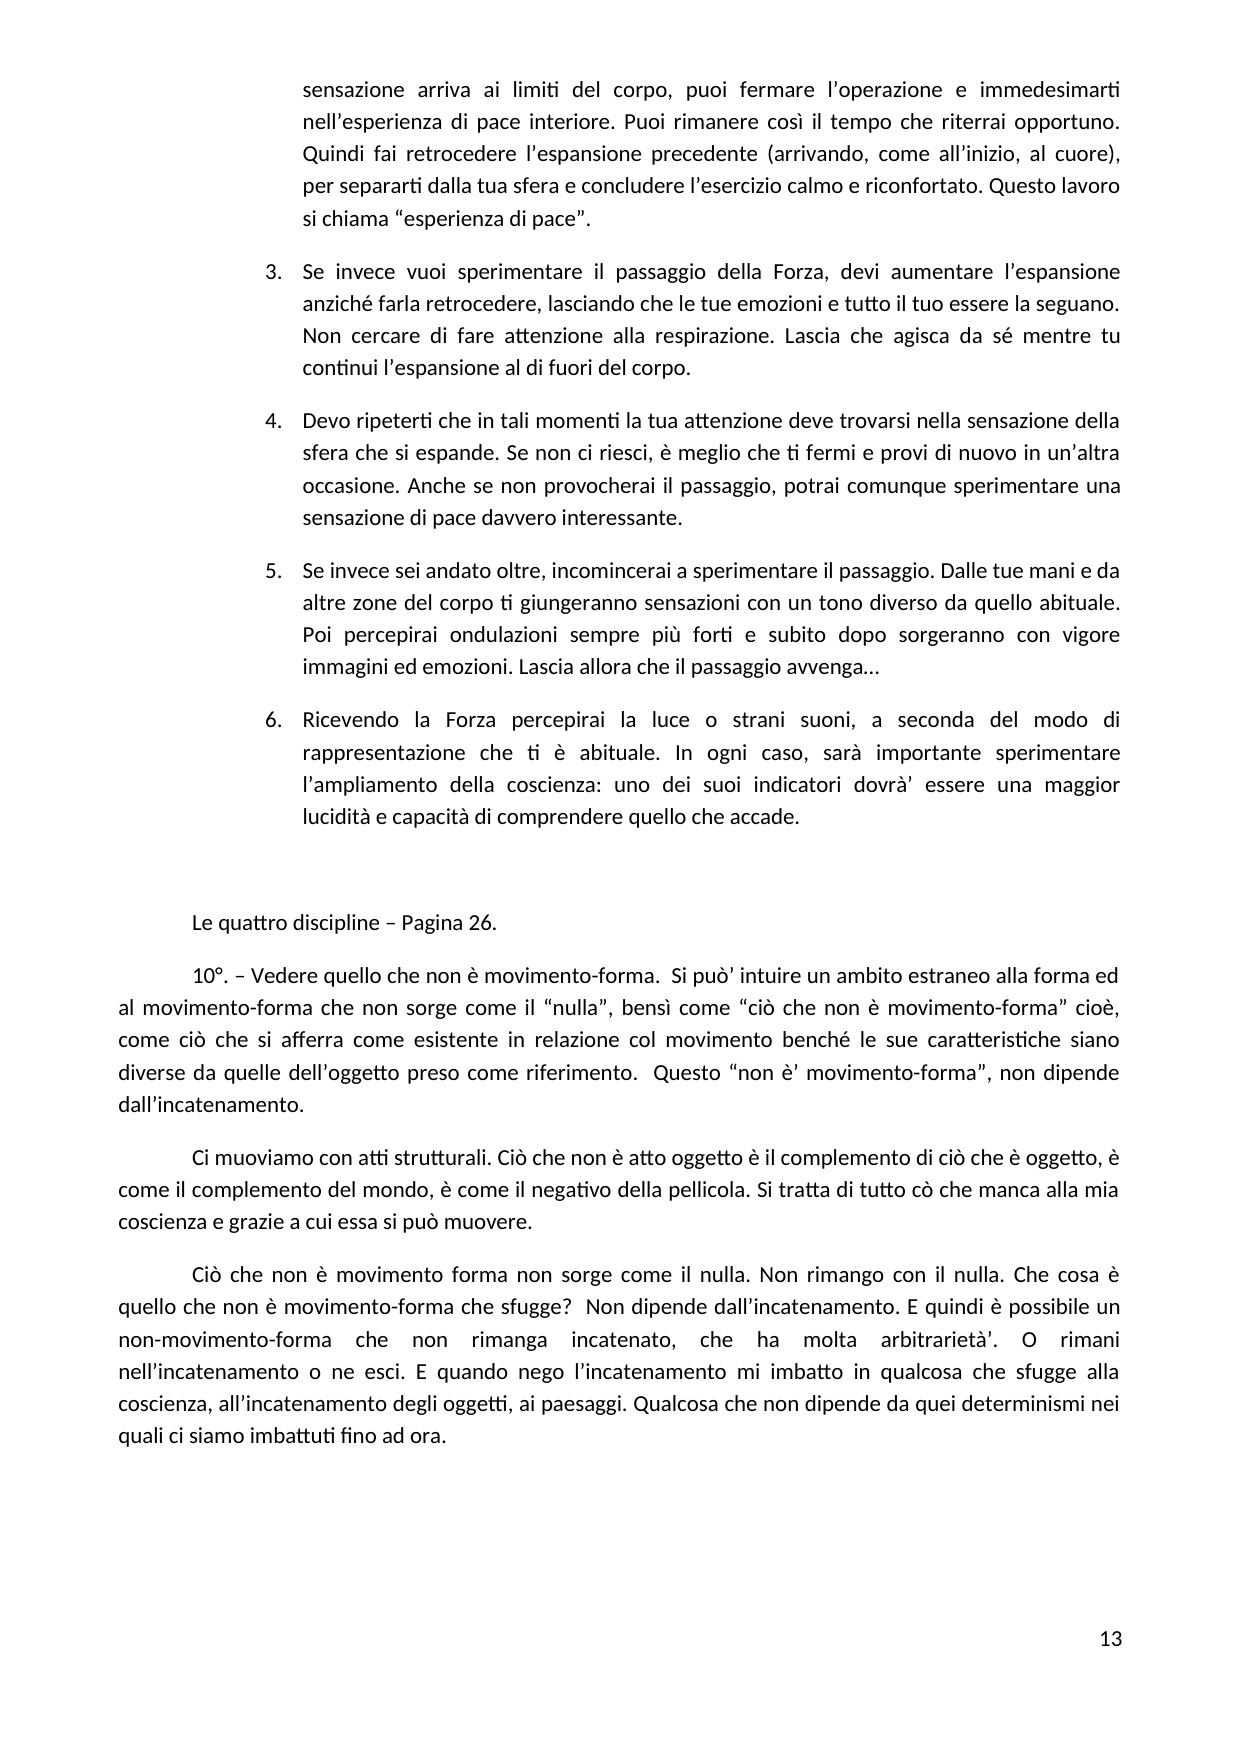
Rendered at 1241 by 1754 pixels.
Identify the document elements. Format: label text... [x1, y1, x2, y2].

list Se invece sei andato oltre, incomincerai a sperimentare il passaggio. Dalle tue mani e da altre zone del corpo ti giungeranno sensazioni con un tono diverso da quello abituale. Poi percepirai ondulazioni sempre più forti e subito dopo sorgeranno con vigore immagini ed emozioni. Lascia allora che il passaggio avvenga… [265, 556, 1122, 681]
list sensazione arriva ai limiti del corpo, puoi fermare l’operazione e immedesimarti nell’esperienza di pace interiore. Puoi rimanere così il tempo che riterrai opportuno. Quindi fai retrocedere l’espansione precedente (arrivando, come all’inizio, al cuore), per separarti dalla tua sfera e concludere l’esercizio calmo e riconfortato. Questo lavoro si chiama “esperienza di pace”. [265, 75, 1122, 232]
text 10°. – Vedere quello che non è movimento-forma. Si può’ intuire un ambito estraneo alla forma ed al movimento-forma che non sorge come il “nulla”, bensì come “ciò che non è movimento-forma” cioè, come ciò che si afferra come esistente in relazione col movimento benché le sue caratteristiche siano diverse da quelle dell’oggetto preso come riferimento. Questo “non è’ movimento-forma”, non dipende dall’incatenamento. [118, 961, 1122, 1118]
text Le quattro discipline – Pagina 26. [118, 908, 1122, 936]
text Ciò che non è movimento forma non sorge come il nulla. Non rimango con il nulla. Che cosa è quello che non è movimento-forma che sfugge? Non dipende dall’incatenamento. E quindi è possibile un non-movimento-forma che non rimanga incatenato, che ha molta arbitrarietà’. O rimani nell’incatenamento o ne esci. E quando nego l’incatenamento mi imbatto in qualcosa che sfugge alla coscienza, all’incatenamento degli oggetti, ai paesaggi. Qualcosa che non dipende da quei determinismi nei quali ci siamo imbattuti fino ad ora. [118, 1260, 1122, 1449]
list Se invece vuoi sperimentare il passaggio della Forza, devi aumentare l’espansione anziché farla retrocedere, lasciando che le tue emozioni e tutto il tuo essere la seguano. Non cercare di fare attenzione alla respirazione. Lascia che agisca da sé mentre tu continui l’espansione al di fuori del corpo. [265, 257, 1122, 381]
list Devo ripeterti che in tali momenti la tua attenzione deve trovarsi nella sensazione della sfera che si espande. Se non ci riesci, è meglio che ti fermi e provi di nuovo in un’altra occasione. Anche se non provocherai il passaggio, potrai comunque sperimentare una sensazione di pace davvero interessante. [265, 406, 1122, 531]
text Ci muoviamo con atti strutturali. Ciò che non è atto oggetto è il complemento di ciò che è oggetto, è come il complemento del mondo, è come il negativo della pellicola. Si tratta di tutto cò che manca alla mia coscienza e grazie a cui essa si può muovere. [118, 1143, 1122, 1235]
list Ricevendo la Forza percepirai la luce o strani suoni, a seconda del modo di rappresentazione che ti è abituale. In ogni caso, sarà importante sperimentare l’ampliamento della coscienza: uno dei suoi indicatori dovrà’ essere una maggior lucidità e capacità di comprendere quello che accade. [265, 706, 1122, 830]
